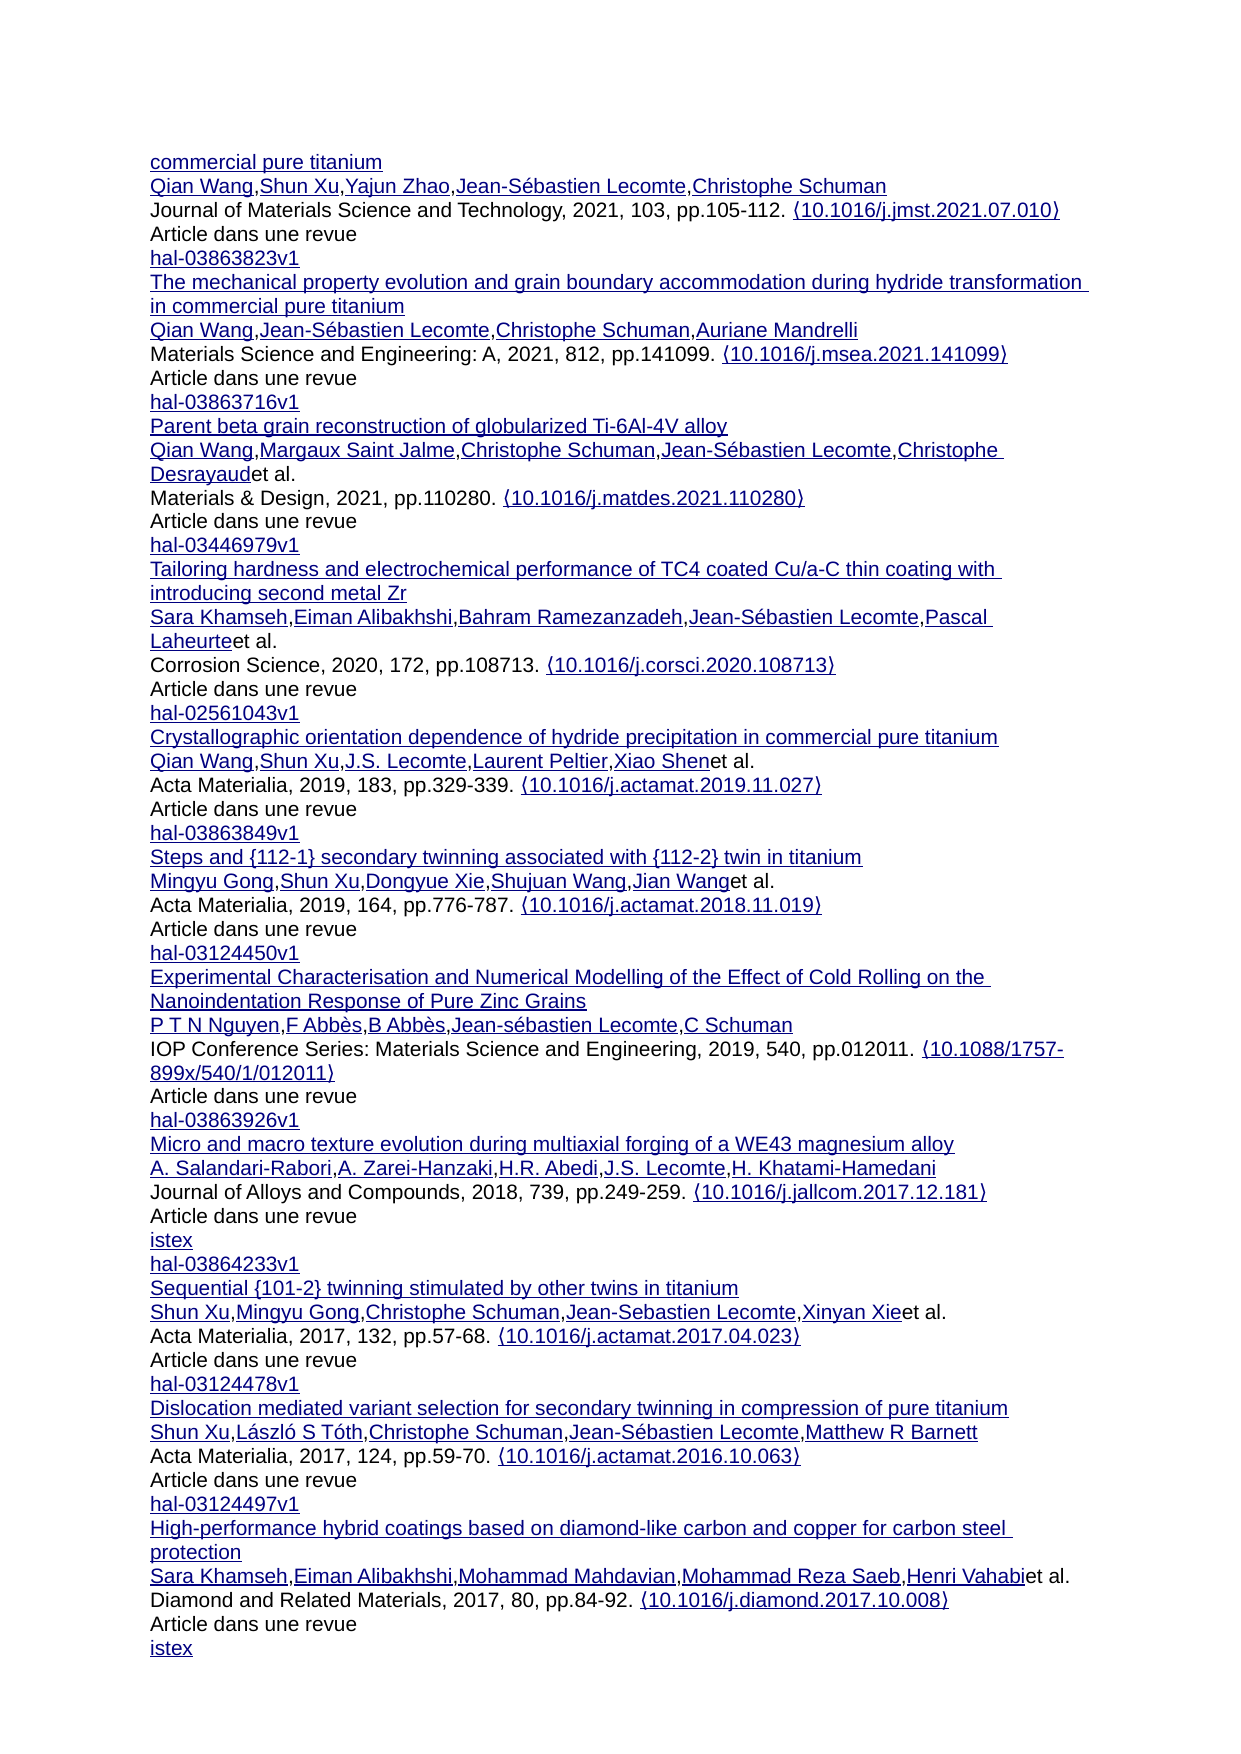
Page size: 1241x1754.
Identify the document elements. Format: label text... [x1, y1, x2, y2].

table_cell Experimental Characterisation and Numerical Modelling of the Effect of Cold Rolling on the Nanoindentation Response of Pure Zinc Grains P T N Nguyen,F Abbès,B Abbès,Jean-sébastien Lecomte,C Schuman IOP Conference Series: Materials Science and Engineering, 2019, 540, pp.012011. ⟨10.1088/1757-899x/540/1/012011⟩ Article dans une revue hal-03863926v1 [150, 965, 1090, 1132]
table_cell Micro and macro texture evolution during multiaxial forging of a WE43 magnesium alloy A. Salandari-Rabori,A. Zarei-Hanzaki,H.R. Abedi,J.S. Lecomte,H. Khatami-Hamedani Journal of Alloys and Compounds, 2018, 739, pp.249-259. ⟨10.1016/j.jallcom.2017.12.181⟩ Article dans une revue istex hal-03864233v1 [150, 1132, 1090, 1276]
table_cell Parent beta grain reconstruction of globularized Ti-6Al-4V alloy Qian Wang,Margaux Saint Jalme,Christophe Schuman,Jean-Sébastien Lecomte,Christophe Desrayaudet al. Materials & Design, 2021, pp.110280. ⟨10.1016/j.matdes.2021.110280⟩ Article dans une revue hal-03446979v1 [150, 414, 1090, 557]
table_cell Steps and {112-1} secondary twinning associated with {112-2} twin in titanium Mingyu Gong,Shun Xu,Dongyue Xie,Shujuan Wang,Jian Wanget al. Acta Materialia, 2019, 164, pp.776-787. ⟨10.1016/j.actamat.2018.11.019⟩ Article dans une revue hal-03124450v1 [150, 845, 1090, 964]
table_cell Sequential {101-2} twinning stimulated by other twins in titanium Shun Xu,Mingyu Gong,Christophe Schuman,Jean-Sebastien Lecomte,Xinyan Xieet al. Acta Materialia, 2017, 132, pp.57-68. ⟨10.1016/j.actamat.2017.04.023⟩ Article dans une revue hal-03124478v1 [150, 1276, 1090, 1396]
table_cell High-performance hybrid coatings based on diamond-like carbon and copper for carbon steel protection Sara Khamseh,Eiman Alibakhshi,Mohammad Mahdavian,Mohammad Reza Saeb,Henri Vahabiet al. Diamond and Related Materials, 2017, 80, pp.84-92. ⟨10.1016/j.diamond.2017.10.008⟩ Article dans une revue istex [150, 1516, 1090, 1659]
table_cell commercial pure titanium Qian Wang,Shun Xu,Yajun Zhao,Jean-Sébastien Lecomte,Christophe Schuman Journal of Materials Science and Technology, 2021, 103, pp.105-112. ⟨10.1016/j.jmst.2021.07.010⟩ Article dans une revue hal-03863823v1 [150, 150, 1090, 270]
table_cell Crystallographic orientation dependence of hydride precipitation in commercial pure titanium Qian Wang,Shun Xu,J.S. Lecomte,Laurent Peltier,Xiao Shenet al. Acta Materialia, 2019, 183, pp.329-339. ⟨10.1016/j.actamat.2019.11.027⟩ Article dans une revue hal-03863849v1 [150, 725, 1090, 845]
table_cell Dislocation mediated variant selection for secondary twinning in compression of pure titanium Shun Xu,László S Tóth,Christophe Schuman,Jean-Sébastien Lecomte,Matthew R Barnett Acta Materialia, 2017, 124, pp.59-70. ⟨10.1016/j.actamat.2016.10.063⟩ Article dans une revue hal-03124497v1 [150, 1396, 1090, 1516]
table_cell The mechanical property evolution and grain boundary accommodation during hydride transformation in commercial pure titanium Qian Wang,Jean-Sébastien Lecomte,Christophe Schuman,Auriane Mandrelli Materials Science and Engineering: A, 2021, 812, pp.141099. ⟨10.1016/j.msea.2021.141099⟩ Article dans une revue hal-03863716v1 [150, 270, 1090, 413]
table_cell Tailoring hardness and electrochemical performance of TC4 coated Cu/a-C thin coating with introducing second metal Zr Sara Khamseh,Eiman Alibakhshi,Bahram Ramezanzadeh,Jean-Sébastien Lecomte,Pascal Laheurteet al. Corrosion Science, 2020, 172, pp.108713. ⟨10.1016/j.corsci.2020.108713⟩ Article dans une revue hal-02561043v1 [150, 557, 1090, 725]
